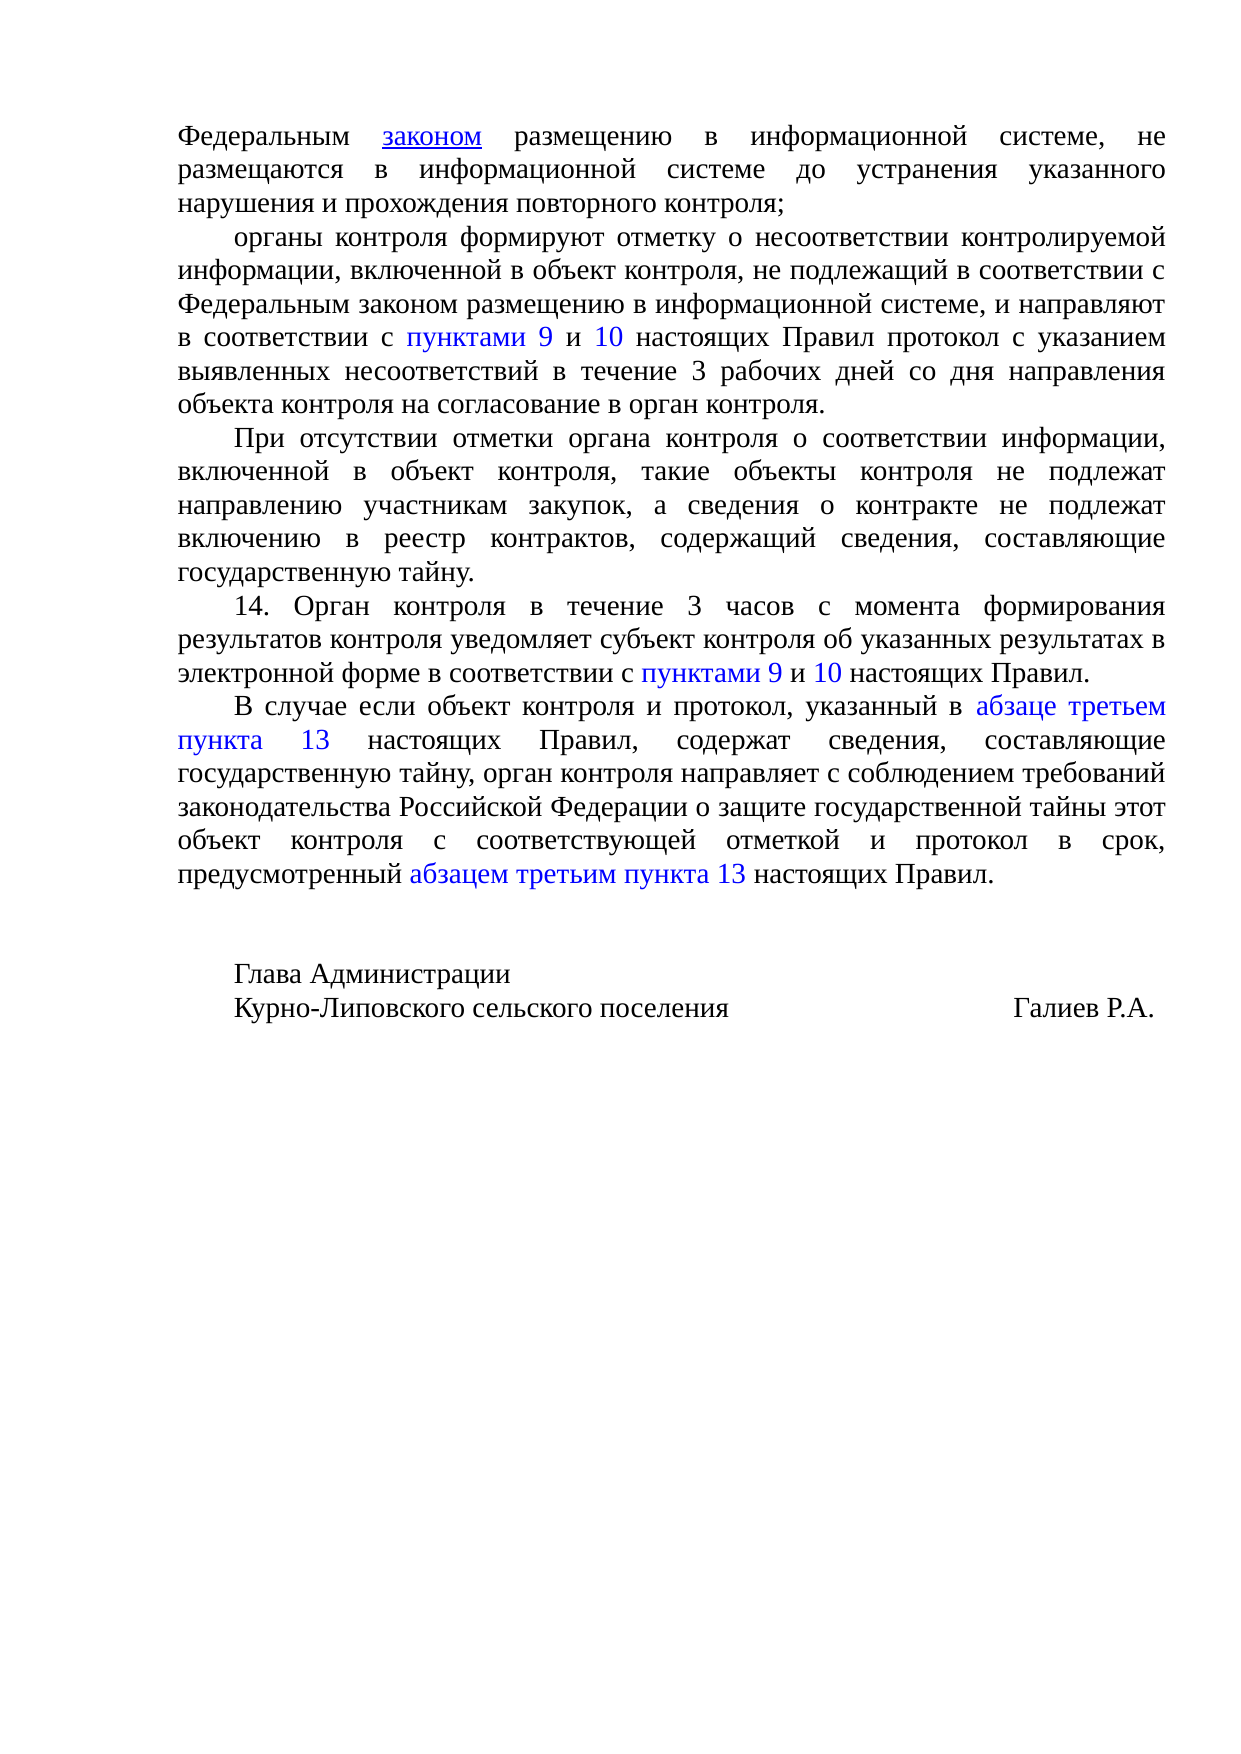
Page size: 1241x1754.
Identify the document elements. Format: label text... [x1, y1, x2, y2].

text Глава Администрации [177, 957, 1166, 990]
text При отсутствии отметки органа контроля о соответствии информации, включенной в объект контроля, такие объекты контроля не подлежат направлению участникам закупок, а сведения о контракте не подлежат включению в реестр контрактов, содержащий сведения, составляющие государственную тайну. [177, 420, 1166, 588]
text органы контроля формируют отметку о несоответствии контролируемой информации, включенной в объект контроля, не подлежащий в соответствии с Федеральным законом размещению в информационной системе, и направляют в соответствии с пунктами 9 и 10 настоящих Правил протокол с указанием выявленных несоответствий в течение 3 рабочих дней со дня направления объекта контроля на согласование в орган контроля. [177, 219, 1166, 420]
text В случае если объект контроля и протокол, указанный в абзаце третьем пункта 13 настоящих Правил, содержат сведения, составляющие государственную тайну, орган контроля направляет с соблюдением требований законодательства Российской Федерации о защите государственной тайны этот объект контроля с соответствующей отметкой и протокол в срок, предусмотренный абзацем третьим пункта 13 настоящих Правил. [177, 688, 1166, 889]
text Курно-Липовского сельского поселения Галиев Р.А. [177, 990, 1166, 1024]
text Федеральным законом размещению в информационной системе, не размещаются в информационной системе до устранения указанного нарушения и прохождения повторного контроля; [177, 118, 1166, 219]
text 14. Орган контроля в течение 3 часов с момента формирования результатов контроля уведомляет субъект контроля об указанных результатах в электронной форме в соответствии с пунктами 9 и 10 настоящих Правил. [177, 588, 1166, 688]
